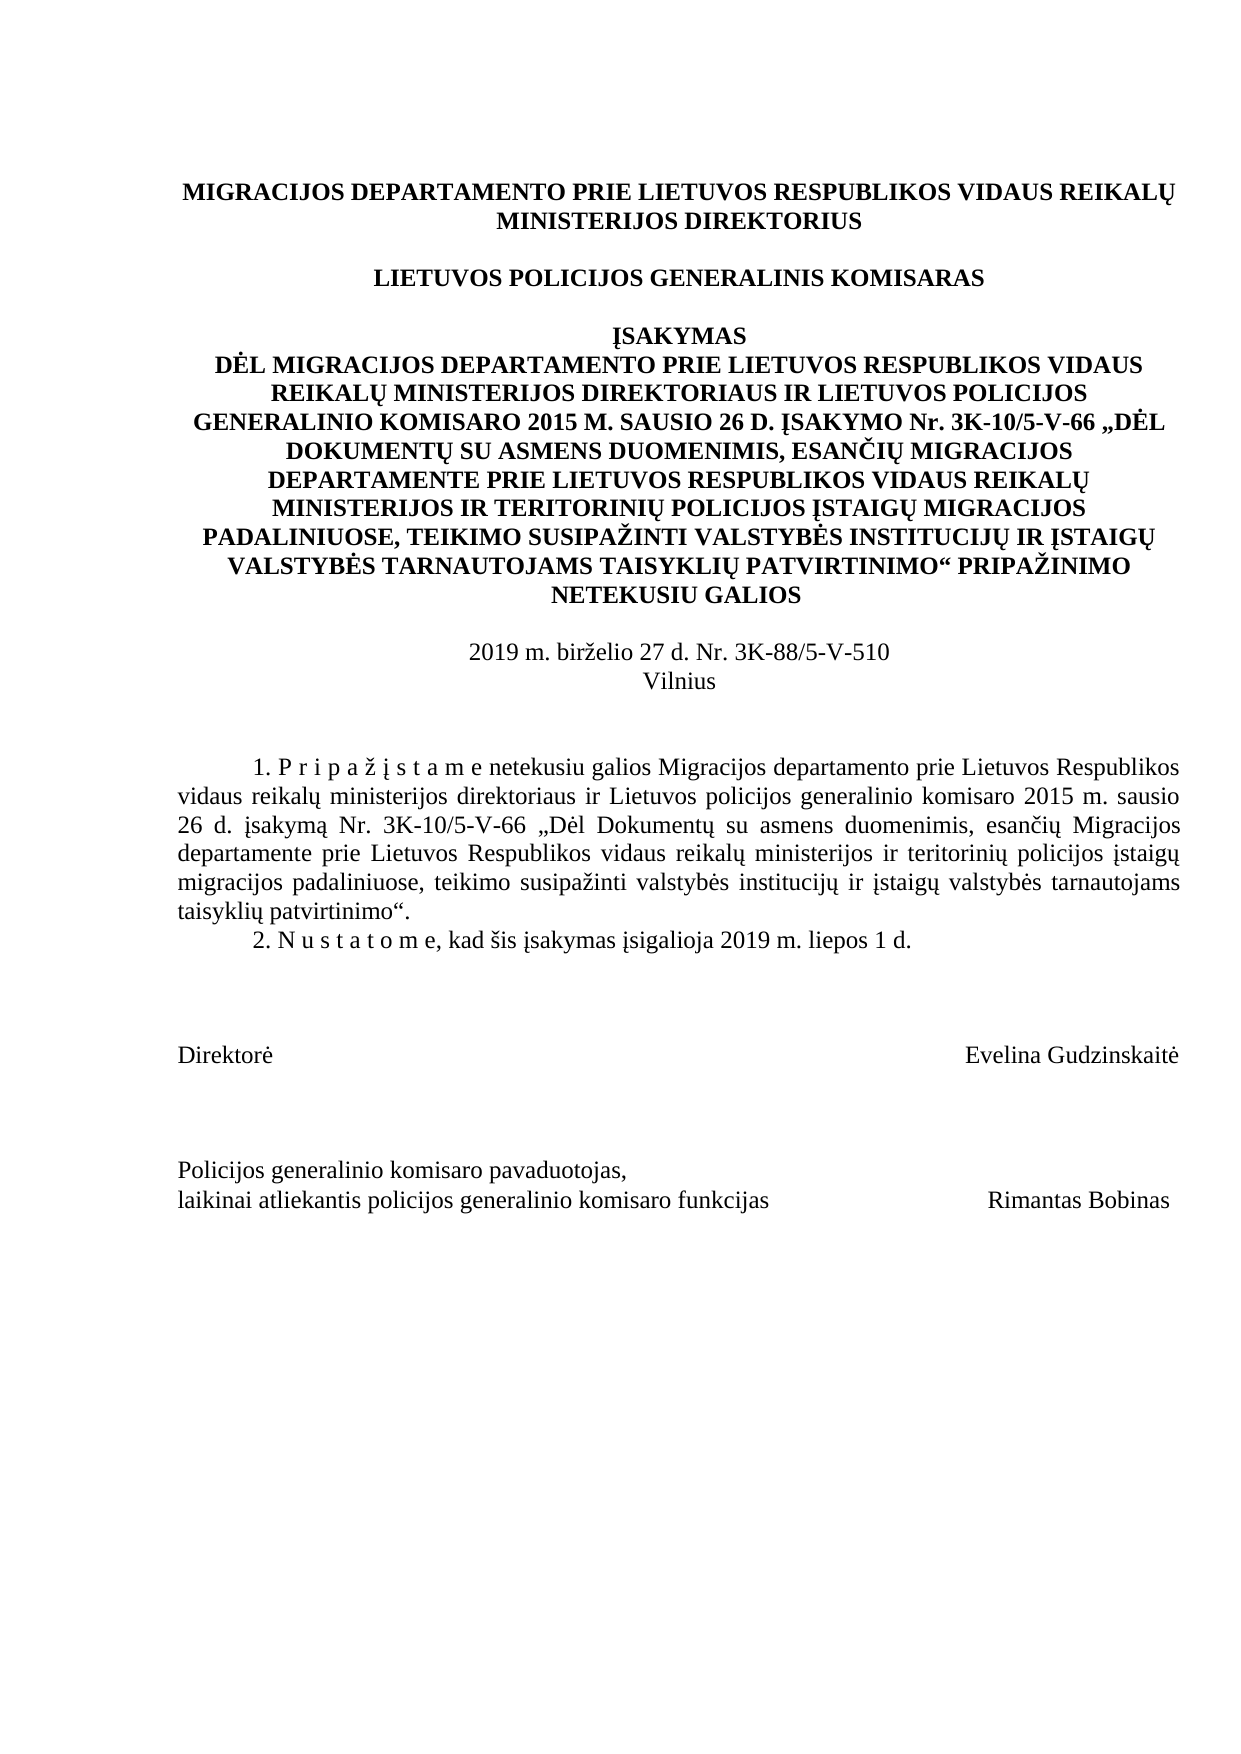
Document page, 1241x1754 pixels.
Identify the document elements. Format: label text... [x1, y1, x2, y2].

text laikinai atliekantis policijos generalinio komisaro funkcijas Rimantas Bobinas [177, 1185, 1181, 1214]
text Vilnius [177, 666, 1181, 695]
text 2019 m. birželio 27 d. Nr. 3K-88/5-V-510 [177, 637, 1181, 666]
text Policijos generalinio komisaro pavaduotojas, [177, 1155, 1181, 1183]
text ĮSAKYMAS [177, 321, 1181, 350]
text 1. P r i p a ž į s t a m e netekusiu galios Migracijos departamento prie Lietuvos Respublikos vidaus reikalų ministerijos direktoriaus ir Lietuvos policijos generalinio komisaro 2015 m. sausio 26 d. įsakymą Nr. 3K-10/5-V-66 „Dėl Dokumentų su asmens duomenimis, esančių Migracijos departamente prie Lietuvos Respublikos vidaus reikalų ministerijos ir teritorinių policijos įstaigų migracijos padaliniuose, teikimo susipažinti valstybės institucijų ir įstaigų valstybės tarnautojams taisyklių patvirtinimo“. [177, 752, 1181, 925]
text LIETUVOS POLICIJOS GENERALINIS KOMISARAS [177, 263, 1181, 292]
text MIGRACIJOS DEPARTAMENTO PRIE LIETUVOS RESPUBLIKOS VIDAUS REIKALŲ MINISTERIJOS DIREKTORIUS [177, 177, 1181, 235]
text DĖL MIGRACIJOS DEPARTAMENTO PRIE LIETUVOS RESPUBLIKOS VIDAUS REIKALŲ MINISTERIJOS DIREKTORIAUS IR LIETUVOS POLICIJOS GENERALINIO KOMISARO 2015 M. SAUSIO 26 D. ĮSAKYMO Nr. 3K-10/5-V-66 „DĖL DOKUMENTŲ SU ASMENS DUOMENIMIS, ESANČIŲ MIGRACIJOS DEPARTAMENTE PRIE LIETUVOS RESPUBLIKOS VIDAUS REIKALŲ MINISTERIJOS IR TERITORINIŲ POLICIJOS ĮSTAIGŲ MIGRACIJOS PADALINIUOSE, TEIKIMO SUSIPAŽINTI valstybės institucijų ir įstaigų valstybės tarnautojams TAISYKLIŲ PATVIRTINIMO“ PRIPAŽINIMO NETEKUSIU GALIOS [177, 350, 1181, 608]
text Direktorė Evelina Gudzinskaitė [177, 1040, 1181, 1068]
text 2. N u s t a t o m e, kad šis įsakymas įsigalioja 2019 m. liepos 1 d. [177, 925, 1181, 953]
